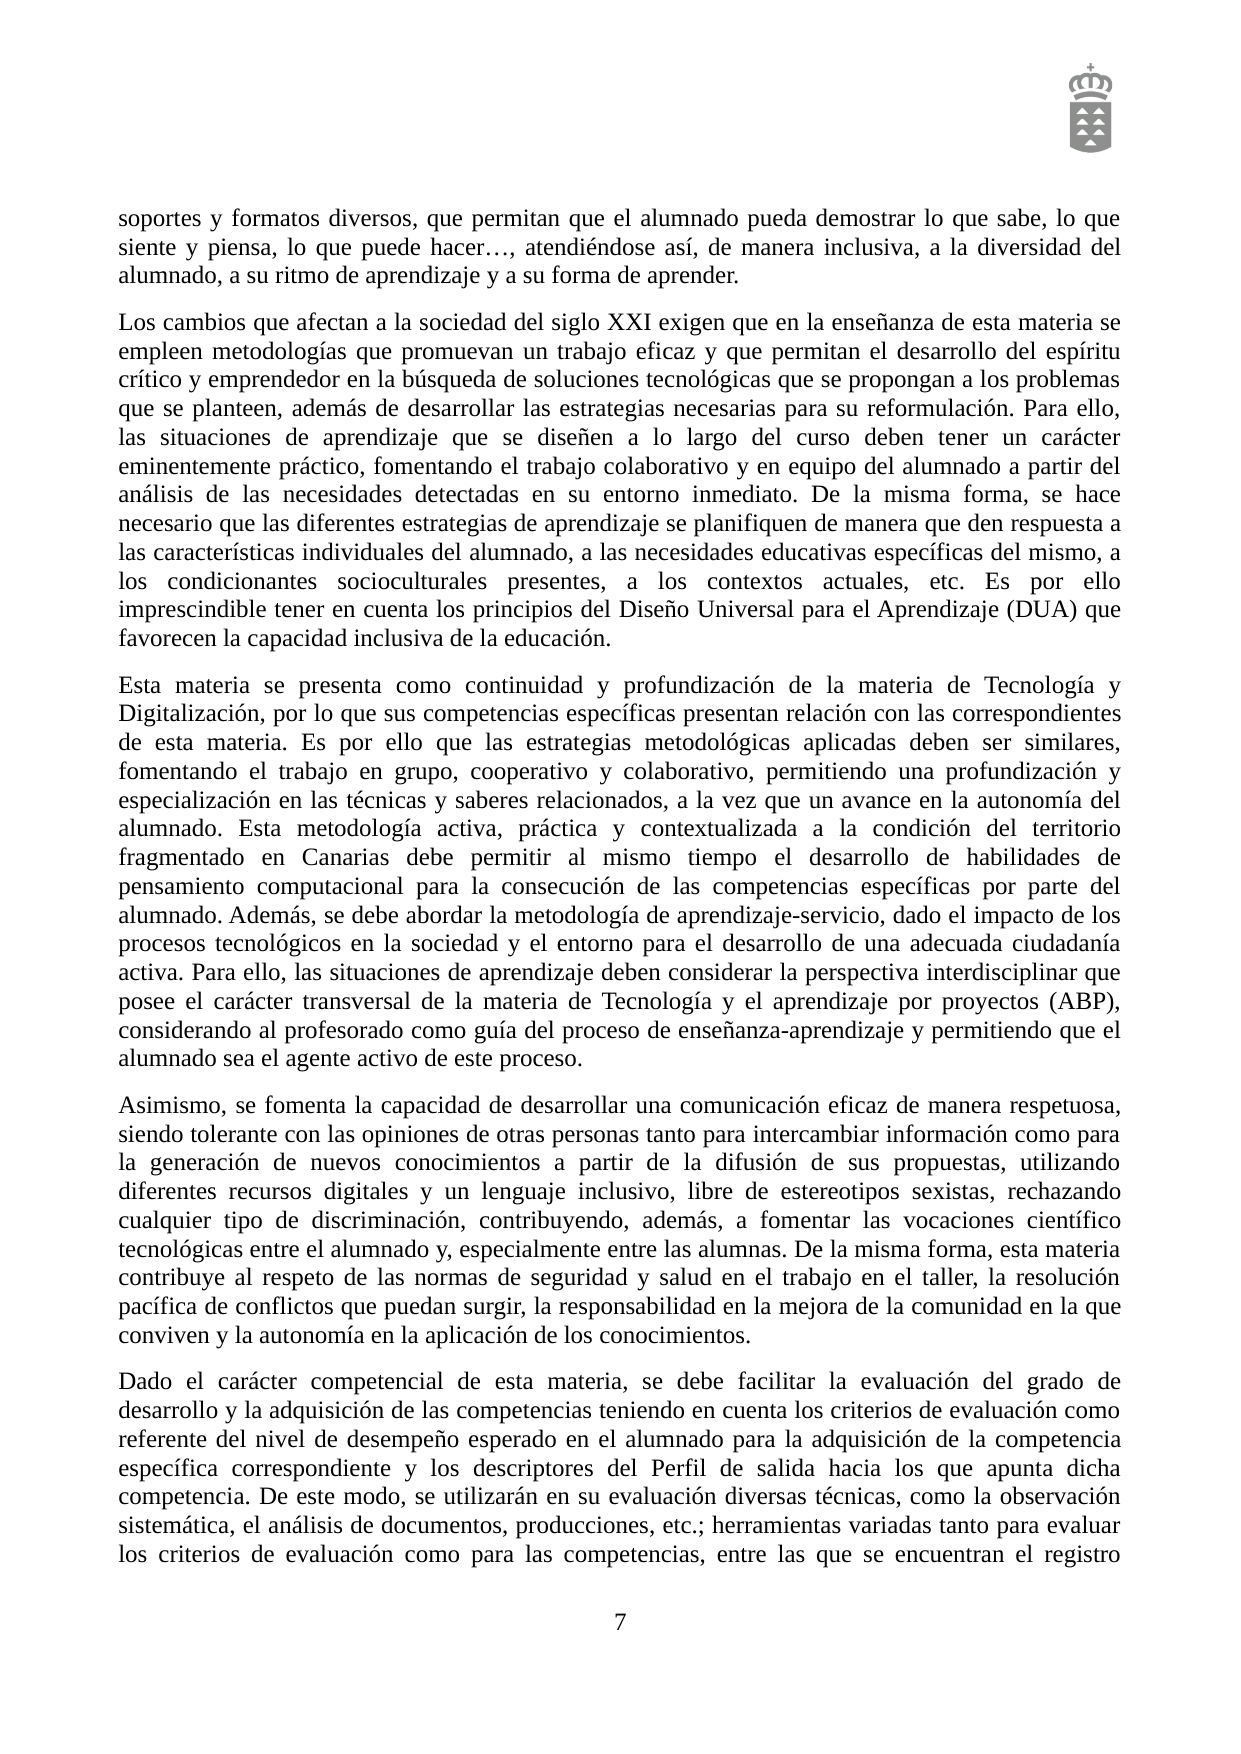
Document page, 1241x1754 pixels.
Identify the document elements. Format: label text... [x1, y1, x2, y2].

text Los cambios que afectan a la sociedad del siglo XXI exigen que en la enseñanza de esta materia se empleen metodologías que promuevan un trabajo eficaz y que permitan el desarrollo del espíritu crítico y emprendedor en la búsqueda de soluciones tecnológicas que se propongan a los problemas que se planteen, además de desarrollar las estrategias necesarias para su reformulación. Para ello, las situaciones de aprendizaje que se diseñen a lo largo del curso deben tener un carácter eminentemente práctico, fomentando el trabajo colaborativo y en equipo del alumnado a partir del análisis de las necesidades detectadas en su entorno inmediato. De la misma forma, se hace necesario que las diferentes estrategias de aprendizaje se planifiquen de manera que den respuesta a las características individuales del alumnado, a las necesidades educativas específicas del mismo, a los condicionantes socioculturales presentes, a los contextos actuales, etc. Es por ello imprescindible tener en cuenta los principios del Diseño Universal para el Aprendizaje (DUA) que favorecen la capacidad inclusiva de la educación. [118, 307, 1122, 652]
text Esta materia se presenta como continuidad y profundización de la materia de Tecnología y Digitalización, por lo que sus competencias específicas presentan relación con las correspondientes de esta materia. Es por ello que las estrategias metodológicas aplicadas deben ser similares, fomentando el trabajo en grupo, cooperativo y colaborativo, permitiendo una profundización y especialización en las técnicas y saberes relacionados, a la vez que un avance en la autonomía del alumnado. Esta metodología activa, práctica y contextualizada a la condición del territorio fragmentado en Canarias debe permitir al mismo tiempo el desarrollo de habilidades de pensamiento computacional para la consecución de las competencias específicas por parte del alumnado. Además, se debe abordar la metodología de aprendizaje-servicio, dado el impacto de los procesos tecnológicos en la sociedad y el entorno para el desarrollo de una adecuada ciudadanía activa. Para ello, las situaciones de aprendizaje deben considerar la perspectiva interdisciplinar que posee el carácter transversal de la materia de Tecnología y el aprendizaje por proyectos (ABP), considerando al profesorado como guía del proceso de enseñanza-aprendizaje y permitiendo que el alumnado sea el agente activo de este proceso. [118, 670, 1122, 1072]
picture [1068, 63, 1113, 153]
text Asimismo, se fomenta la capacidad de desarrollar una comunicación eficaz de manera respetuosa, siendo tolerante con las opiniones de otras personas tanto para intercambiar información como para la generación de nuevos conocimientos a partir de la difusión de sus propuestas, utilizando diferentes recursos digitales y un lenguaje inclusivo, libre de estereotipos sexistas, rechazando cualquier tipo de discriminación, contribuyendo, además, a fomentar las vocaciones científico tecnológicas entre el alumnado y, especialmente entre las alumnas. De la misma forma, esta materia contribuye al respeto de las normas de seguridad y salud en el trabajo en el taller, la resolución pacífica de conflictos que puedan surgir, la responsabilidad en la mejora de la comunidad en la que conviven y la autonomía en la aplicación de los conocimientos. [118, 1090, 1122, 1349]
text soportes y formatos diversos, que permitan que el alumnado pueda demostrar lo que sabe, lo que siente y piensa, lo que puede hacer…, atendiéndose así, de manera inclusiva, a la diversidad del alumnado, a su ritmo de aprendizaje y a su forma de aprender. [118, 203, 1122, 289]
text Dado el carácter competencial de esta materia, se debe facilitar la evaluación del grado de desarrollo y la adquisición de las competencias teniendo en cuenta los criterios de evaluación como referente del nivel de desempeño esperado en el alumnado para la adquisición de la competencia específica correspondiente y los descriptores del Perfil de salida hacia los que apunta dicha competencia. De este modo, se utilizarán en su evaluación diversas técnicas, como la observación sistemática, el análisis de documentos, producciones, etc.; herramientas variadas tanto para evaluar los criterios de evaluación como para las competencias, entre las que se encuentran el registro [118, 1366, 1122, 1568]
